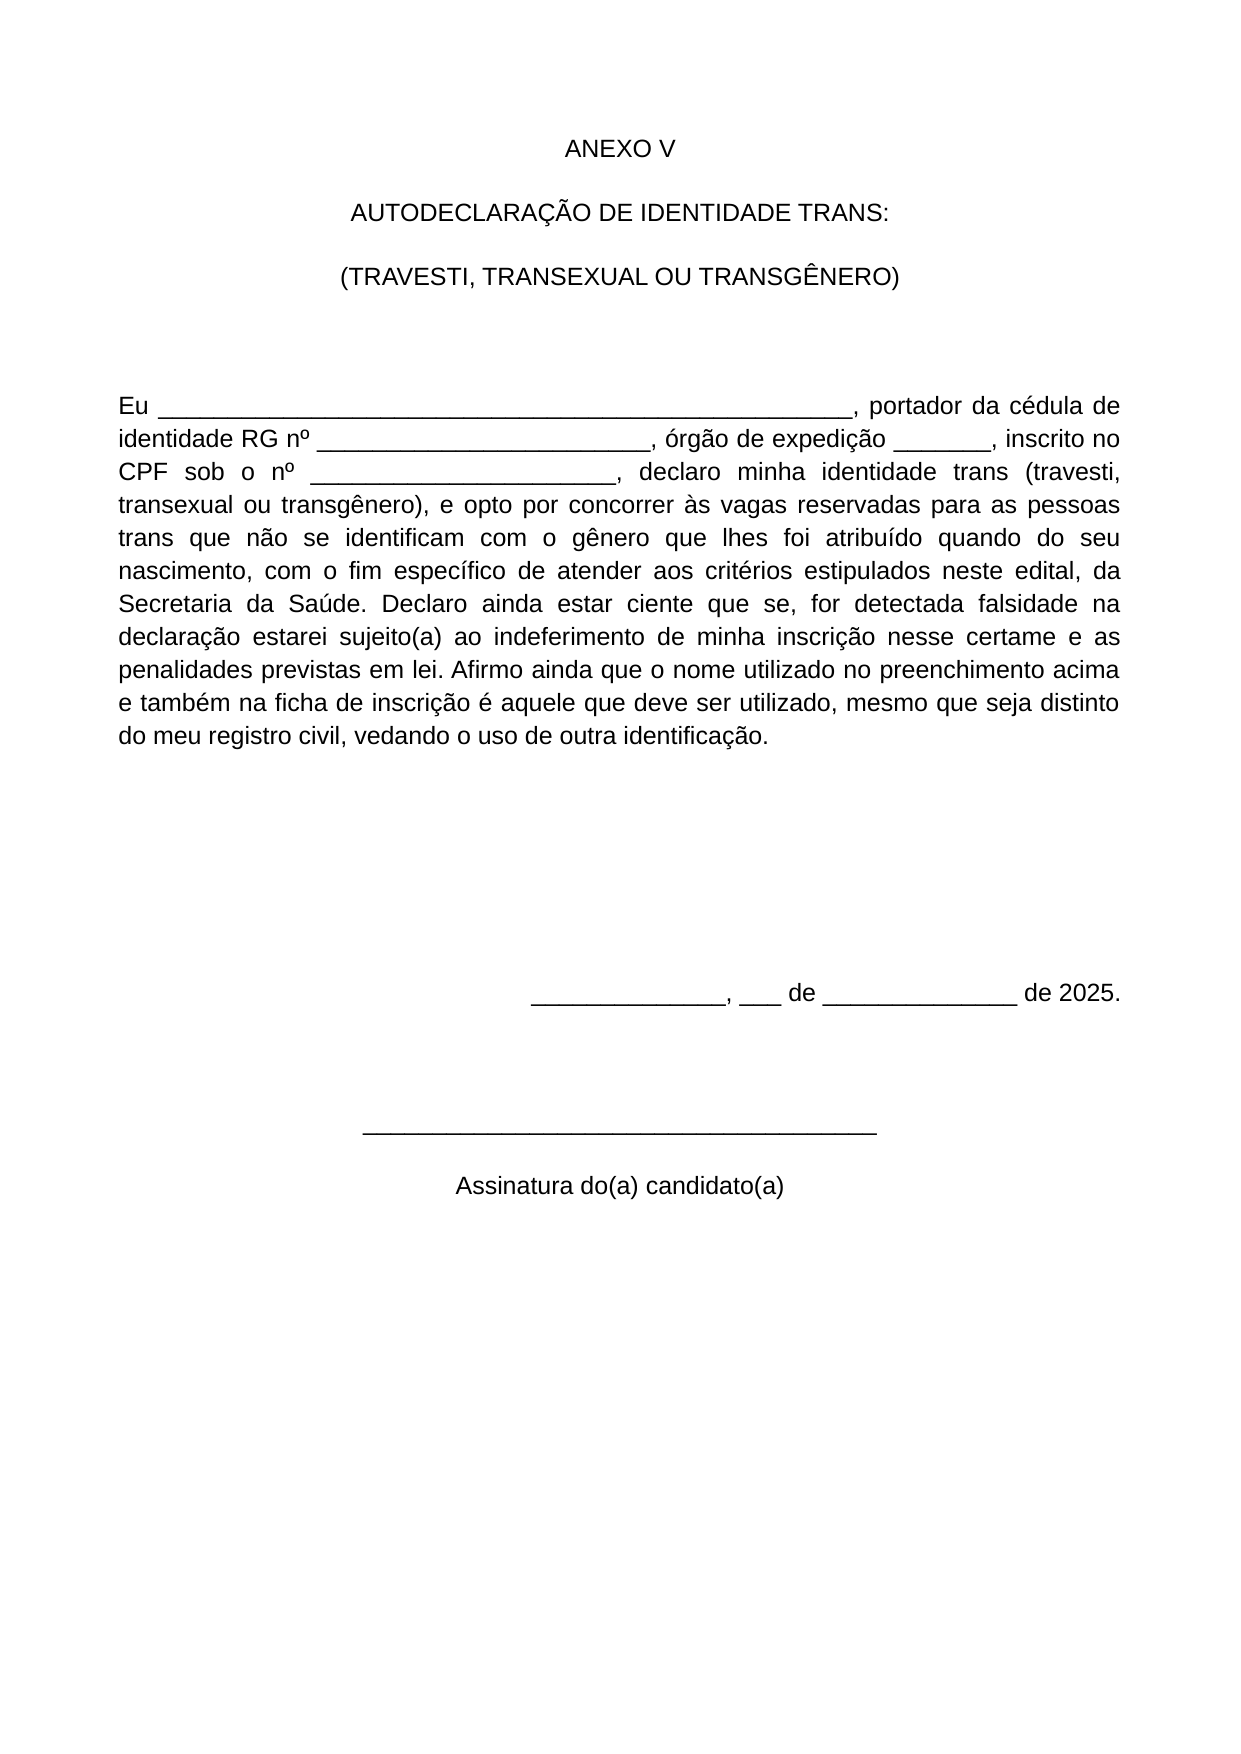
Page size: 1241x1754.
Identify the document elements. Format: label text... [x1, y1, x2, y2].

text ______________, ___ de ______________ de 2025. [118, 978, 1122, 1007]
text ANEXO V [118, 134, 1122, 162]
text Eu __________________________________________________, portador da cédula de identidade RG nº ________________________, órgão de expedição _______, inscrito no CPF sob o nº ______________________, declaro minha identidade trans (travesti, transexual ou transgênero), e opto por concorrer às vagas reservadas para as pessoas trans que não se identificam com o gênero que lhes foi atribuído quando do seu nascimento, com o fim específico de atender aos critérios estipulados neste edital, da Secretaria da Saúde. Declaro ainda estar ciente que se, for detectada falsidade na declaração estarei sujeito(a) ao indeferimento de minha inscrição nesse certame e as penalidades previstas em lei. Afirmo ainda que o nome utilizado no preenchimento acima e também na ficha de inscrição é aquele que deve ser utilizado, mesmo que seja distinto do meu registro civil, vedando o uso de outra identificação. [118, 391, 1122, 750]
text Assinatura do(a) candidato(a) [118, 1171, 1122, 1200]
text _____________________________________ [118, 1107, 1122, 1135]
text (TRAVESTI, TRANSEXUAL OU TRANSGÊNERO) [118, 262, 1122, 291]
text AUTODECLARAÇÃO DE IDENTIDADE TRANS: [118, 198, 1122, 227]
